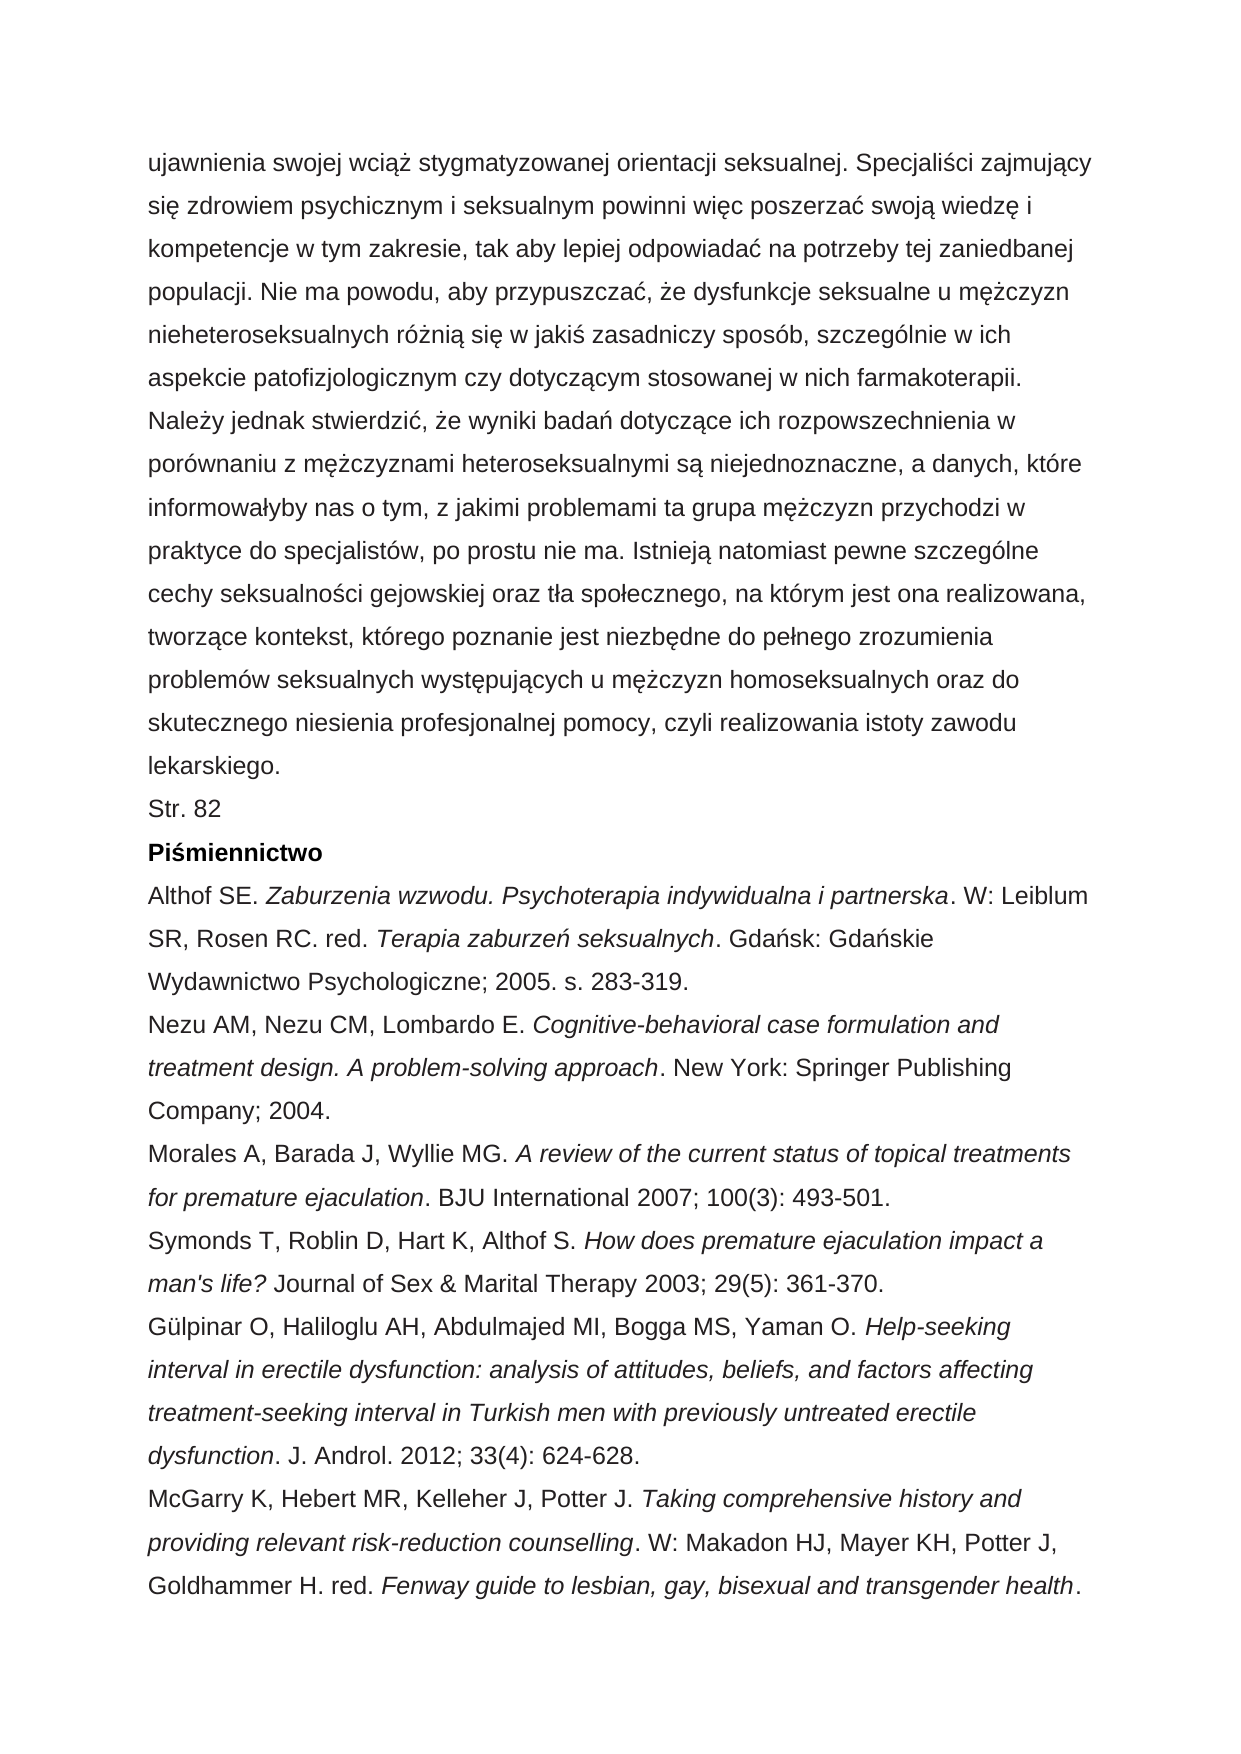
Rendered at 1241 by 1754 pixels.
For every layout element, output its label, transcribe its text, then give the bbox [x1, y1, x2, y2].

text McGarry K, Hebert MR, Kelleher J, Potter J. Taking comprehensive history and providing relevant risk-reduction counselling. W: Makadon HJ, Mayer KH, Potter J, Goldhammer H. red. Fenway guide to lesbian, gay, bisexual and transgender health. [148, 1484, 1093, 1599]
text Str. 82 [148, 794, 1093, 823]
list Symonds T, Roblin D, Hart K, Althof S. How does premature ejaculation impact a man's life? Journal of Sex & Marital Therapy 2003; 29(5): 361-370. [148, 1226, 1093, 1298]
text Nezu AM, Nezu CM, Lombardo E. Cognitive-behavioral case formulation and treatment design. A problem-solving approach. New York: Springer Publishing Company; 2004. [148, 1010, 1093, 1125]
text ujawnienia swojej wciąż stygmatyzowanej orientacji seksualnej. Specjaliści zajmujący się zdrowiem psychicznym i seksualnym powinni więc poszerzać swoją wiedzę i kompetencje w tym zakresie, tak aby lepiej odpowiadać na potrzeby tej zaniedbanej populacji. Nie ma powodu, aby przypuszczać, że dysfunkcje seksualne u mężczyzn nieheteroseksualnych różnią się w jakiś zasadniczy sposób, szczególnie w ich aspekcie patofizjologicznym czy dotyczącym stosowanej w nich farmakoterapii. Należy jednak stwierdzić, że wyniki badań dotyczące ich rozpowszechnienia w porównaniu z mężczyznami heteroseksualnymi są niejednoznaczne, a danych, które informowałyby nas o tym, z jakimi problemami ta grupa mężczyzn przychodzi w praktyce do specjalistów, po prostu nie ma. Istnieją natomiast pewne szczególne cechy seksualności gejowskiej oraz tła społecznego, na którym jest ona realizowana, tworzące kontekst, którego poznanie jest niezbędne do pełnego zrozumienia problemów seksualnych występujących u mężczyzn homoseksualnych oraz do skutecznego niesienia profesjonalnej pomocy, czyli realizowania istoty zawodu lekarskiego. [148, 148, 1093, 780]
list Morales A, Barada J, Wyllie MG. A review of the current status of topical treatments for premature ejaculation. BJU International 2007; 100(3): 493-501. [148, 1139, 1093, 1211]
text Gülpinar O, Haliloglu AH, Abdulmajed MI, Bogga MS, Yaman O. Help-seeking interval in erectile dysfunction: analysis of attitudes, beliefs, and factors affecting treatment-seeking interval in Turkish men with previously untreated erectile dysfunction. J. Androl. 2012; 33(4): 624-628. [148, 1312, 1093, 1470]
text Althof SE. Zaburzenia wzwodu. Psychoterapia indywidualna i partnerska. W: Leiblum SR, Rosen RC. red. Terapia zaburzeń seksualnych. Gdańsk: Gdańskie Wydawnictwo Psychologiczne; 2005. s. 283-319. [148, 881, 1093, 996]
subtitle Piśmiennictwo [148, 838, 1093, 866]
